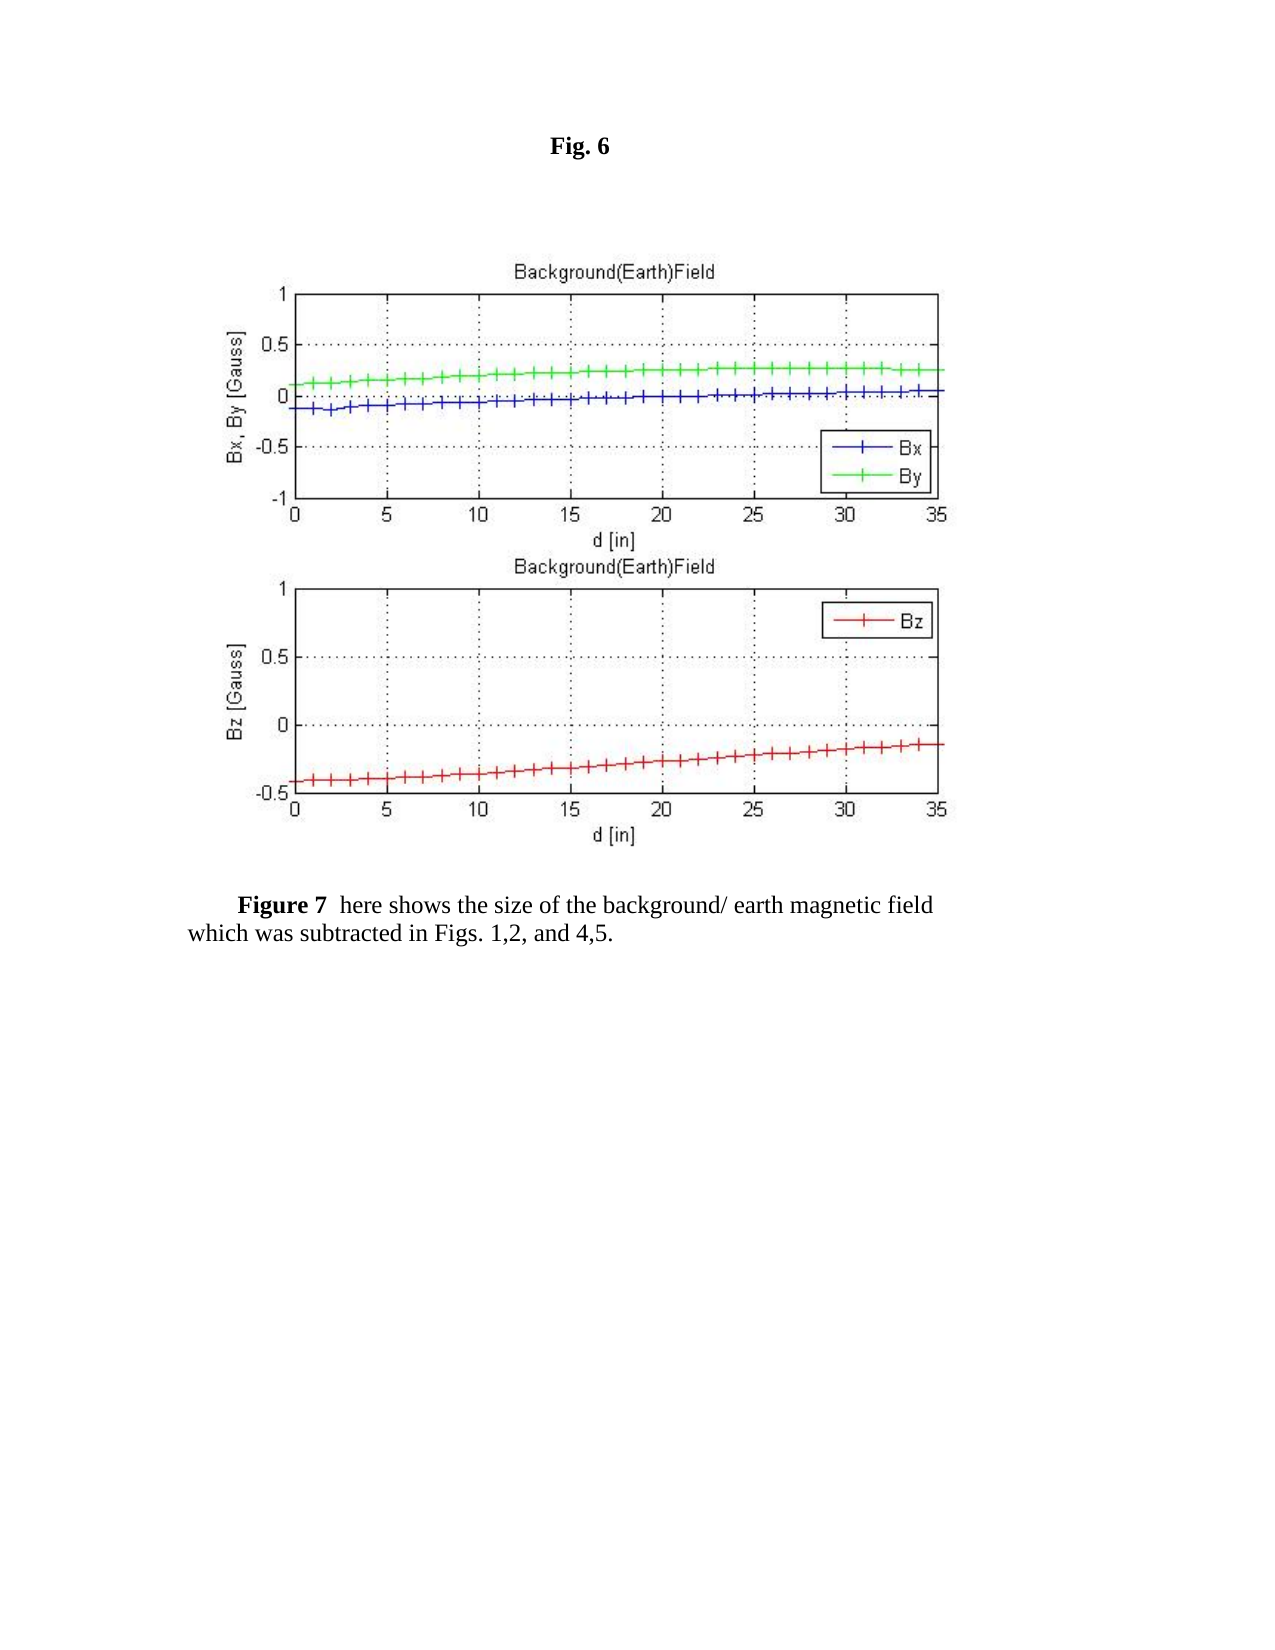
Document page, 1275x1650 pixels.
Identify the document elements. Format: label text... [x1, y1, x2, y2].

text which was subtracted in Figs. 1,2, and 4,5. [187, 919, 1016, 947]
picture [187, 242, 1016, 864]
text Figure 7 here shows the size of the background/ earth magnetic field [187, 891, 1016, 919]
text Fig. 6 [187, 132, 1016, 160]
